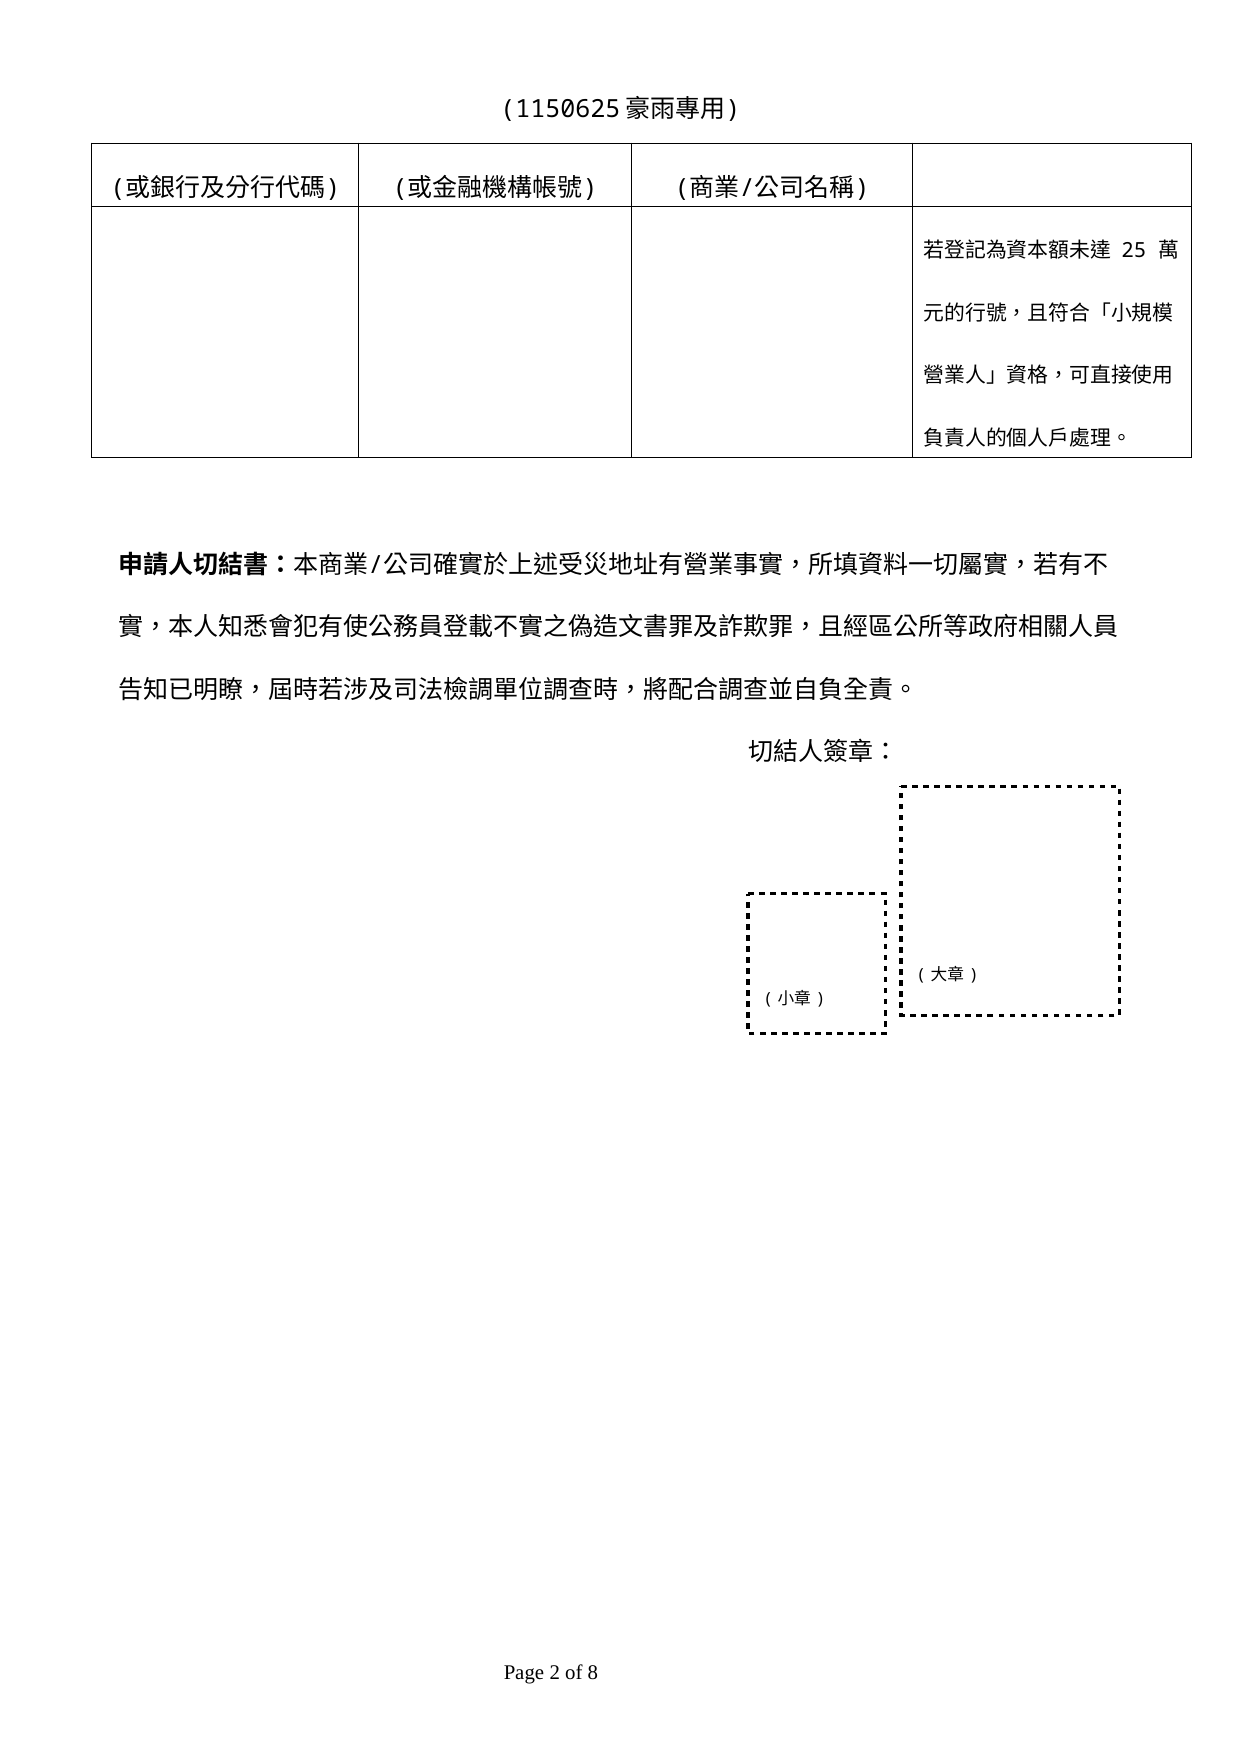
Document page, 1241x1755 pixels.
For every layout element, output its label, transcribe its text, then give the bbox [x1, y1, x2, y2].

table_header [913, 144, 1191, 206]
table_header (商業/公司名稱) [632, 144, 912, 206]
text 切結人簽章： [118, 708, 1122, 771]
table_header (或金融機構帳號) [359, 144, 631, 206]
text 申請人切結書：本商業/公司確實於上述受災地址有營業事實，所填資料一切屬實，若有不實，本人知悉會犯有使公務員登載不實之偽造文書罪及詐欺罪，且經區公所等政府相關人員告知已明瞭，屆時若涉及司法檢調單位調查時，將配合調查並自負全責。 [118, 521, 1122, 708]
table_header (或銀行及分行代碼) [92, 144, 358, 206]
table_cell [92, 207, 358, 457]
table_cell [359, 207, 631, 457]
table_cell [632, 207, 912, 457]
table_cell 若登記為資本額未達 25 萬元的行號，且符合「小規模營業人」資格，可直接使用負責人的個人戶處理。 [913, 207, 1191, 457]
